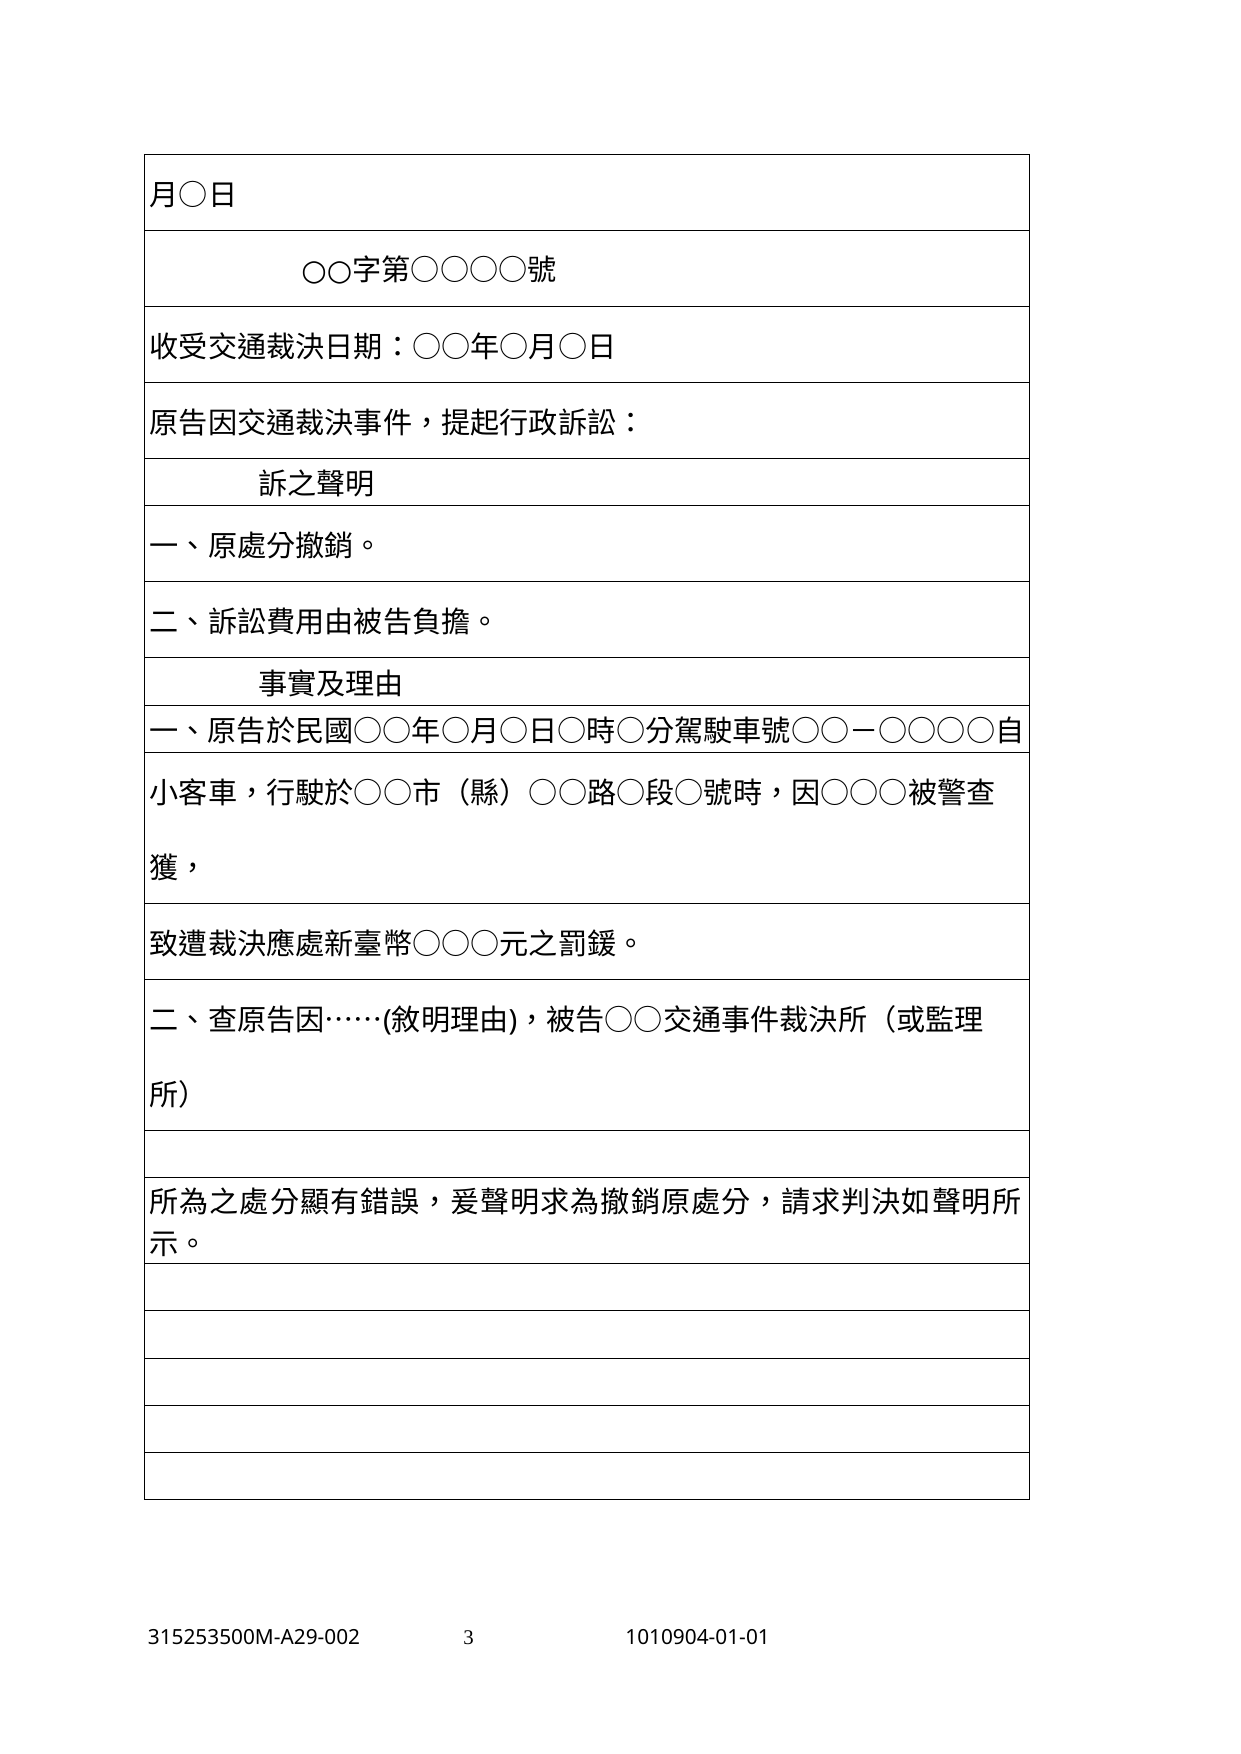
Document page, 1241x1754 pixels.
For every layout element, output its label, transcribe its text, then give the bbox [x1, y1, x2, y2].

table_cell 訴之聲明 [145, 459, 1029, 505]
table_cell 事實及理由 [145, 658, 1029, 704]
table_cell 二、查原告因……(敘明理由)，被告○○交通事件裁決所（或監理所） [145, 980, 1029, 1130]
table_cell 一、原處分撤銷。 [145, 506, 1029, 581]
table_cell 所為之處分顯有錯誤，爰聲明求為撤銷原處分，請求判決如聲明所示。 [145, 1178, 1029, 1263]
table_cell 小客車，行駛於○○市（縣）○○路○段○號時，因○○○被警查獲， [145, 753, 1029, 903]
table_cell [145, 1264, 1029, 1310]
table_cell 收受交通裁決日期：○○年○月○日 [145, 307, 1029, 382]
table_cell [145, 1359, 1029, 1405]
table_cell 月○日 [145, 155, 1029, 230]
table_cell 原告因交通裁決事件，提起行政訴訟： [145, 383, 1029, 458]
table_cell 致遭裁決應處新臺幣○○○元之罰鍰。 [145, 904, 1029, 979]
table_cell [145, 1453, 1029, 1499]
table_cell [145, 1311, 1029, 1357]
table_cell 一、原告於民國○○年○月○日○時○分駕駛車號○○－○○○○自 [145, 706, 1029, 752]
table_cell [145, 1131, 1029, 1177]
table_cell ○○字第○○○○號 [145, 231, 1029, 306]
table_cell [145, 1406, 1029, 1452]
table_cell 二、訴訟費用由被告負擔。 [145, 582, 1029, 657]
